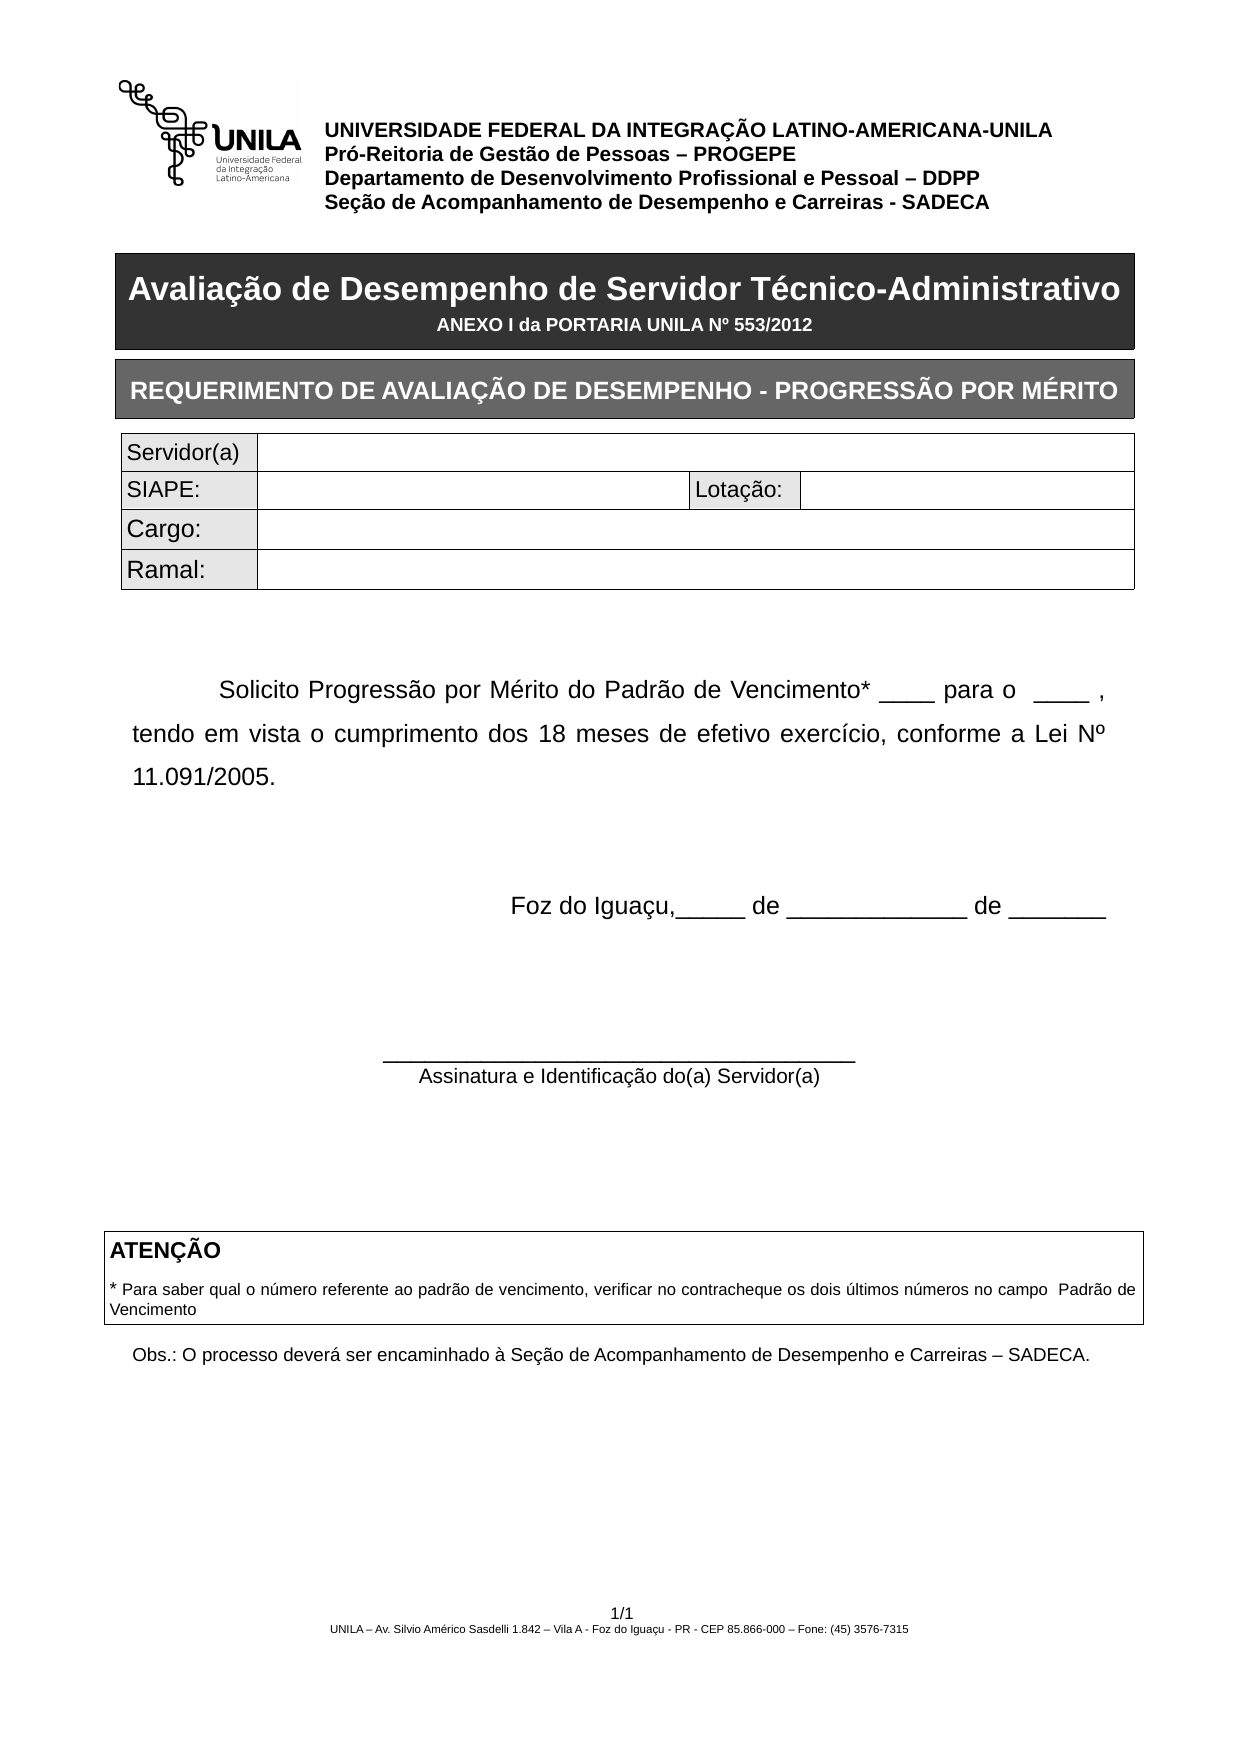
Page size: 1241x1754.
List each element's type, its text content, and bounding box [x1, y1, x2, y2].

text Solicito Progressão por Mérito do Padrão de Vencimento* ____ para o ____ , tendo em vista o cumprimento dos 18 meses de efetivo exercício, conforme a Lei Nº 11.091/2005. [132, 676, 1107, 791]
text __________________________________ [132, 1035, 1107, 1064]
picture [118, 80, 302, 186]
table_header REQUERIMENTO DE AVALIAÇÃO DE DESEMPENHO - PROGRESSÃO POR MÉRITO [116, 360, 1134, 418]
table_cell Ramal: [122, 550, 257, 589]
table_cell Cargo: [122, 510, 257, 549]
table_cell [258, 472, 689, 508]
table_header ATENÇÃO * Para saber qual o número referente ao padrão de vencimento, verificar no contracheque os dois últimos números no campo Padrão de Vencimento [105, 1232, 1143, 1324]
table_header Avaliação de Desempenho de Servidor Técnico-Administrativo ANEXO I da PORTARIA UNILA Nº 553/2012 [116, 254, 1134, 349]
text Obs.: O processo deverá ser encaminhado à Seção de Acompanhamento de Desempenho e Carreiras – SADECA. [132, 1344, 1107, 1365]
text Foz do Iguaçu,_____ de _____________ de _______ [132, 891, 1107, 920]
table_cell [258, 510, 1134, 549]
text Assinatura e Identificação do(a) Servidor(a) [132, 1064, 1107, 1088]
table_cell [801, 472, 1134, 508]
table_cell [258, 550, 1134, 589]
table_header Servidor(a) [122, 434, 257, 471]
table_cell Lotação: [690, 472, 800, 508]
table_header [258, 434, 1134, 471]
table_cell SIAPE: [122, 472, 257, 508]
